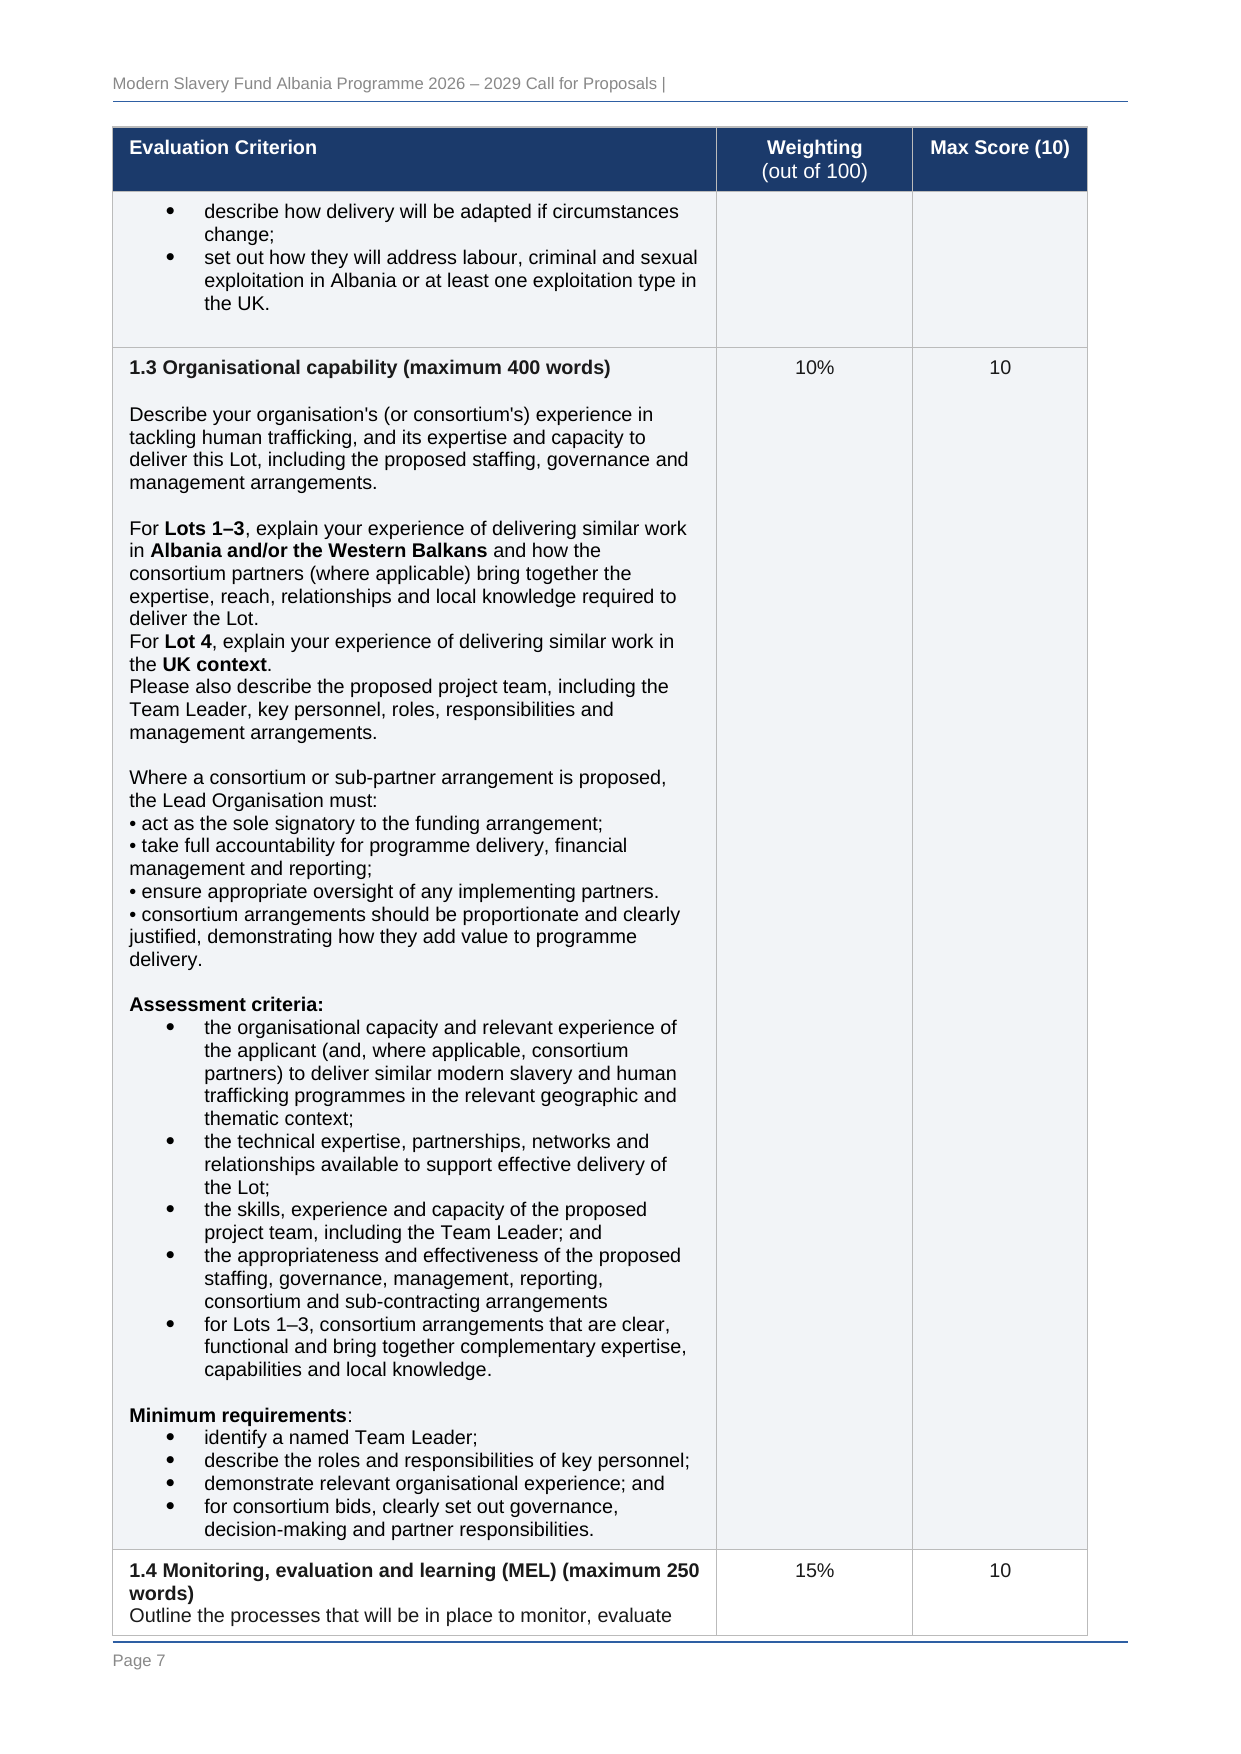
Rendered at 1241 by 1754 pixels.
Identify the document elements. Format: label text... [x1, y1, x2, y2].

table_cell [913, 192, 1087, 347]
table_cell 1.4 Monitoring, evaluation and learning (MEL) (maximum 250 words) Outline the processes that will be in place to monitor, evaluate [113, 1550, 716, 1635]
table_header Weighting (out of 100) [717, 128, 912, 191]
table_cell 15% [717, 1550, 912, 1635]
table_cell [717, 192, 912, 347]
table_cell Technical approach and methodology (maximum 500 words) Describe how the proposed approach is evidence-based and realistic and addresses all relevant exploitation types. Set out how the outcomes will be achieved in practice and how the project will be designed to adapt to changing circumstances. Assessment criteria: evidence of a strong understanding of trafficking dynamics affecting Albanian nationals, including drivers, victim profiles and migration pathways; justification for chosen activities and locations, with an appropriate response to operating context and the needs of target groups affected by labour, criminal and sexual exploitation in Albania, or at least one exploitation type in the UK; evidence of delivery approaches that are gender-sensitive and context-appropriate and involve key stakeholders within the operating context; evidence that the proposal demonstrates an ability to adapt delivery in response to changing circumstances, emerging evidence or risks. Minimum requirements Applications must: explain how the proposed activities will contribute to achieving the Lot outcome; demonstrate how the approach has been informed by evidence or previous learning; describe how delivery will be adapted if circumstances change; set out how they will address labour, criminal and sexual exploitation in Albania or at least one exploitation type in the UK. [113, 192, 716, 347]
table_cell 10 [913, 348, 1087, 1549]
table_cell 1.3 Organisational capability (maximum 400 words) Describe your organisation's (or consortium's) experience in tackling human trafficking, and its expertise and capacity to deliver this Lot, including the proposed staffing, governance and management arrangements. For Lots 1–3, explain your experience of delivering similar work in Albania and/or the Western Balkans and how the consortium partners (where applicable) bring together the expertise, reach, relationships and local knowledge required to deliver the Lot. For Lot 4, explain your experience of delivering similar work in the UK context. Please also describe the proposed project team, including the Team Leader, key personnel, roles, responsibilities and management arrangements. Where a consortium or sub-partner arrangement is proposed, the Lead Organisation must: • act as the sole signatory to the funding arrangement; • take full accountability for programme delivery, financial management and reporting; • ensure appropriate oversight of any implementing partners. • consortium arrangements should be proportionate and clearly justified, demonstrating how they add value to programme delivery. Assessment criteria: the organisational capacity and relevant experience of the applicant (and, where applicable, consortium partners) to deliver similar modern slavery and human trafficking programmes in the relevant geographic and thematic context; the technical expertise, partnerships, networks and relationships available to support effective delivery of the Lot; the skills, experience and capacity of the proposed project team, including the Team Leader; and the appropriateness and effectiveness of the proposed staffing, governance, management, reporting, consortium and sub-contracting arrangements for Lots 1–3, consortium arrangements that are clear, functional and bring together complementary expertise, capabilities and local knowledge. Minimum requirements: identify a named Team Leader; describe the roles and responsibilities of key personnel; demonstrate relevant organisational experience; and for consortium bids, clearly set out governance, decision-making and partner responsibilities. [113, 348, 716, 1549]
table_header Evaluation Criterion [113, 128, 716, 191]
table_cell 10 [913, 1550, 1087, 1635]
table_cell 10% [717, 348, 912, 1549]
table_header Max Score (10) [913, 128, 1087, 191]
